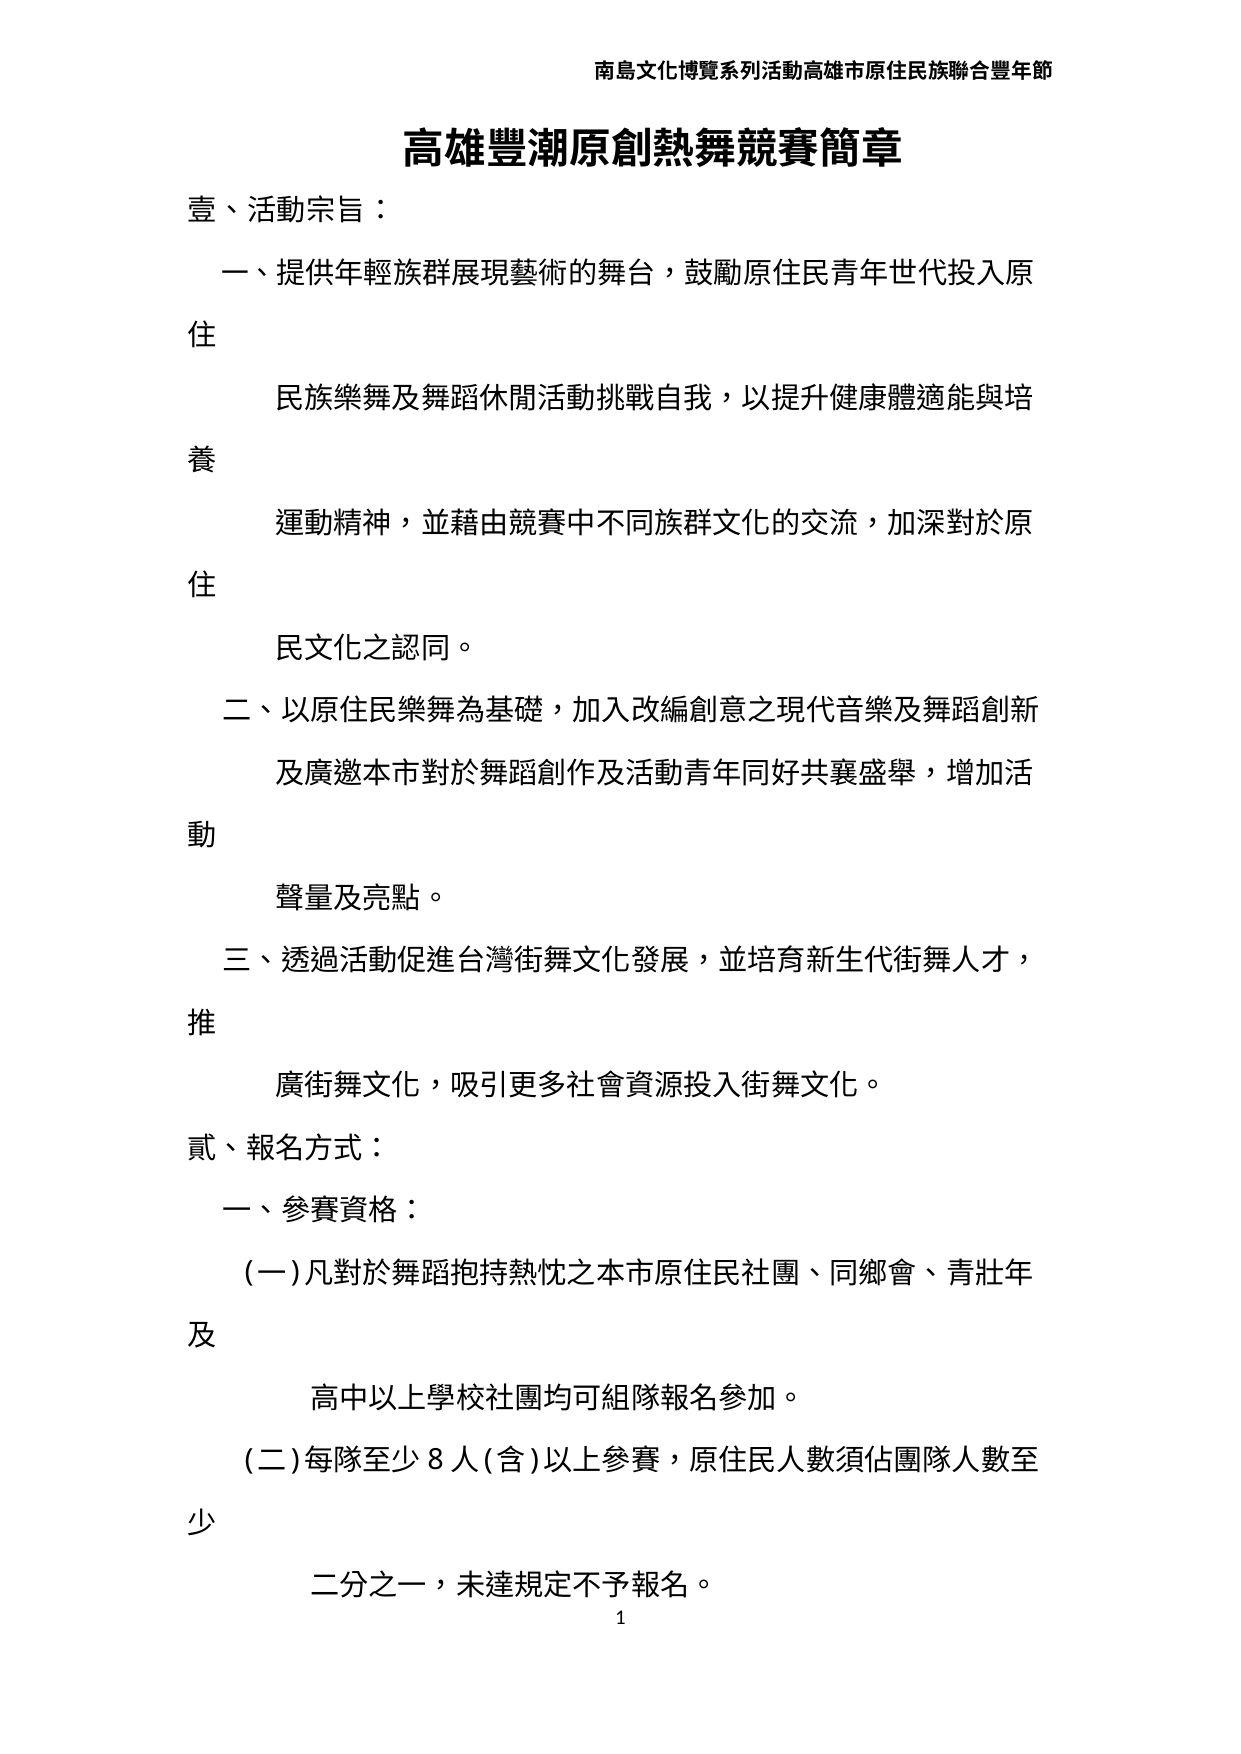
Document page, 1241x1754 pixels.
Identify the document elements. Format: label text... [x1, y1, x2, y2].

text 三、透過活動促進台灣街舞文化發展，並培育新生代街舞人才，推 [187, 916, 1053, 1041]
text 高中以上學校社團均可組隊報名參加。 [187, 1354, 1053, 1416]
text (二)每隊至少8人(含)以上參賽，原住民人數須佔團隊人數至少 [187, 1416, 1053, 1541]
subtitle 一、提供年輕族群展現藝術的舞台，鼓勵原住民青年世代投入原住 [187, 229, 1053, 354]
text 二分之一，未達規定不予報名。 [187, 1541, 1053, 1604]
text 廣街舞文化，吸引更多社會資源投入街舞文化。 [187, 1041, 1053, 1104]
subtitle 民族樂舞及舞蹈休閒活動挑戰自我，以提升健康體適能與培養 [187, 354, 1053, 479]
text 一、參賽資格： [187, 1166, 1053, 1229]
text 高雄豐潮原創熱舞競賽簡章 [187, 104, 1053, 166]
text 聲量及亮點。 [187, 854, 1053, 916]
text 貳、報名方式： [187, 1104, 1053, 1166]
subtitle 二、以原住民樂舞為基礎，加入改編創意之現代音樂及舞蹈創新 [187, 666, 1053, 729]
subtitle 壹、活動宗旨： [187, 166, 1053, 229]
subtitle 運動精神，並藉由競賽中不同族群文化的交流，加深對於原住 [187, 479, 1053, 604]
subtitle 民文化之認同。 [187, 604, 1053, 666]
text (一)凡對於舞蹈抱持熱忱之本市原住民社團、同鄉會、青壯年及 [187, 1229, 1053, 1354]
text 及廣邀本市對於舞蹈創作及活動青年同好共襄盛舉，增加活動 [187, 729, 1053, 854]
